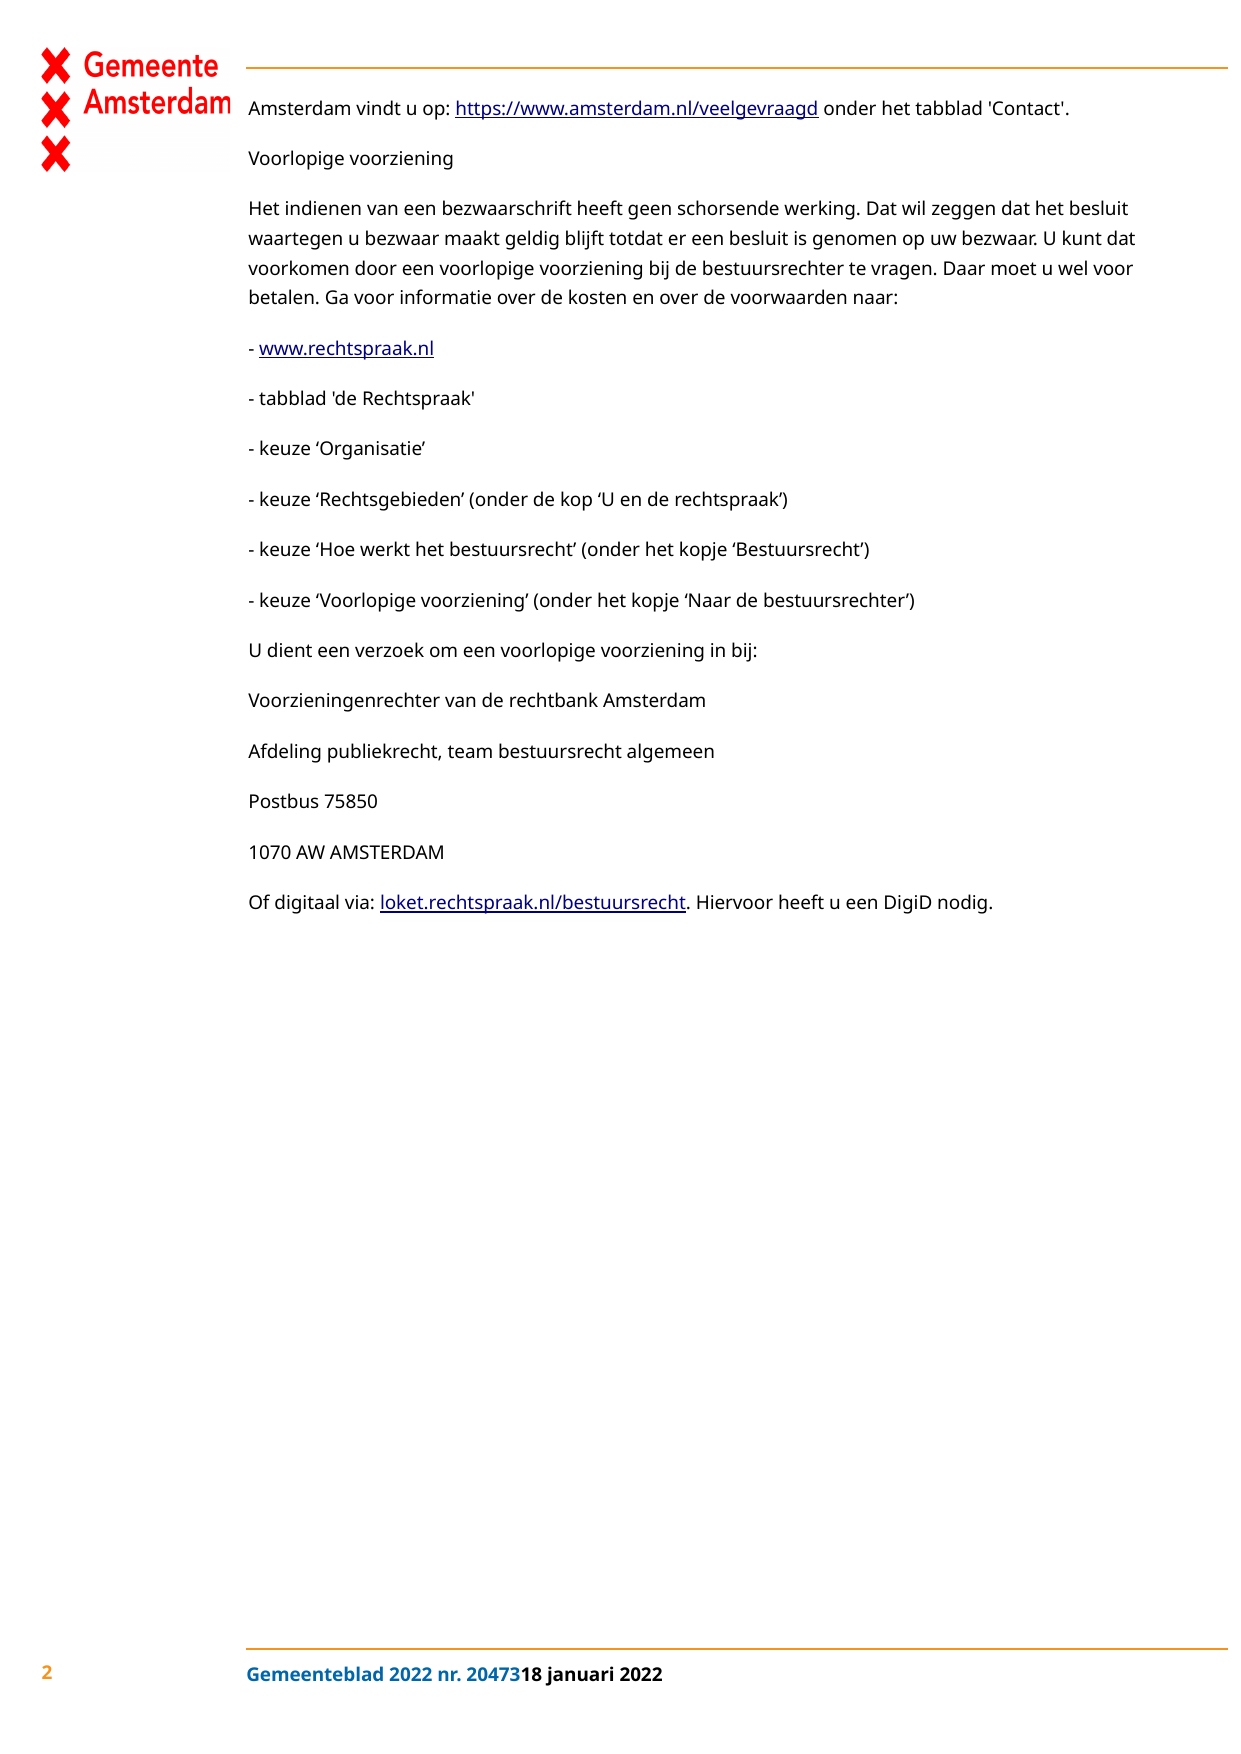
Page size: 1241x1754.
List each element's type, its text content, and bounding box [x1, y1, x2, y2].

text Het indienen van een bezwaarschrift heeft geen schorsende werking. Dat wil zeggen dat het besluit waartegen u bezwaar maakt geldig blijft totdat er een besluit is genomen op uw bezwaar. U kunt dat voorkomen door een voorlopige voorziening bij de bestuursrechter te vragen. Daar moet u wel voor betalen. Ga voor informatie over de kosten en over de voorwaarden naar: [248, 196, 1152, 310]
text - keuze ‘Organisatie’ [248, 436, 1152, 461]
text - www.rechtspraak.nl [248, 335, 1152, 361]
text - tabblad 'de Rechtspraak' [248, 385, 1152, 411]
text - keuze ‘Hoe werkt het bestuursrecht’ (onder het kopje ‘Bestuursrecht’) [248, 536, 1152, 562]
text Amsterdam vindt u op: https://www.amsterdam.nl/veelgevraagd onder het tabblad 'Contact'. [248, 95, 1152, 121]
text - keuze ‘Voorlopige voorziening’ (onder het kopje ‘Naar de bestuursrechter’) [248, 587, 1152, 613]
text Voorzieningenrechter van de rechtbank Amsterdam [248, 688, 1152, 713]
text Voorlopige voorziening [248, 145, 1152, 171]
text 1070 AW AMSTERDAM [248, 839, 1152, 865]
picture [41, 47, 231, 172]
text - keuze ‘Rechtsgebieden’ (onder de kop ‘U en de rechtspraak’) [248, 486, 1152, 512]
text Of digitaal via: loket.rechtspraak.nl/bestuursrecht. Hiervoor heeft u een DigiD nodig. [248, 889, 1152, 915]
text U dient een verzoek om een voorlopige voorziening in bij: [248, 637, 1152, 663]
text Afdeling publiekrecht, team bestuursrecht algemeen [248, 738, 1152, 764]
text Postbus 75850 [248, 788, 1152, 814]
